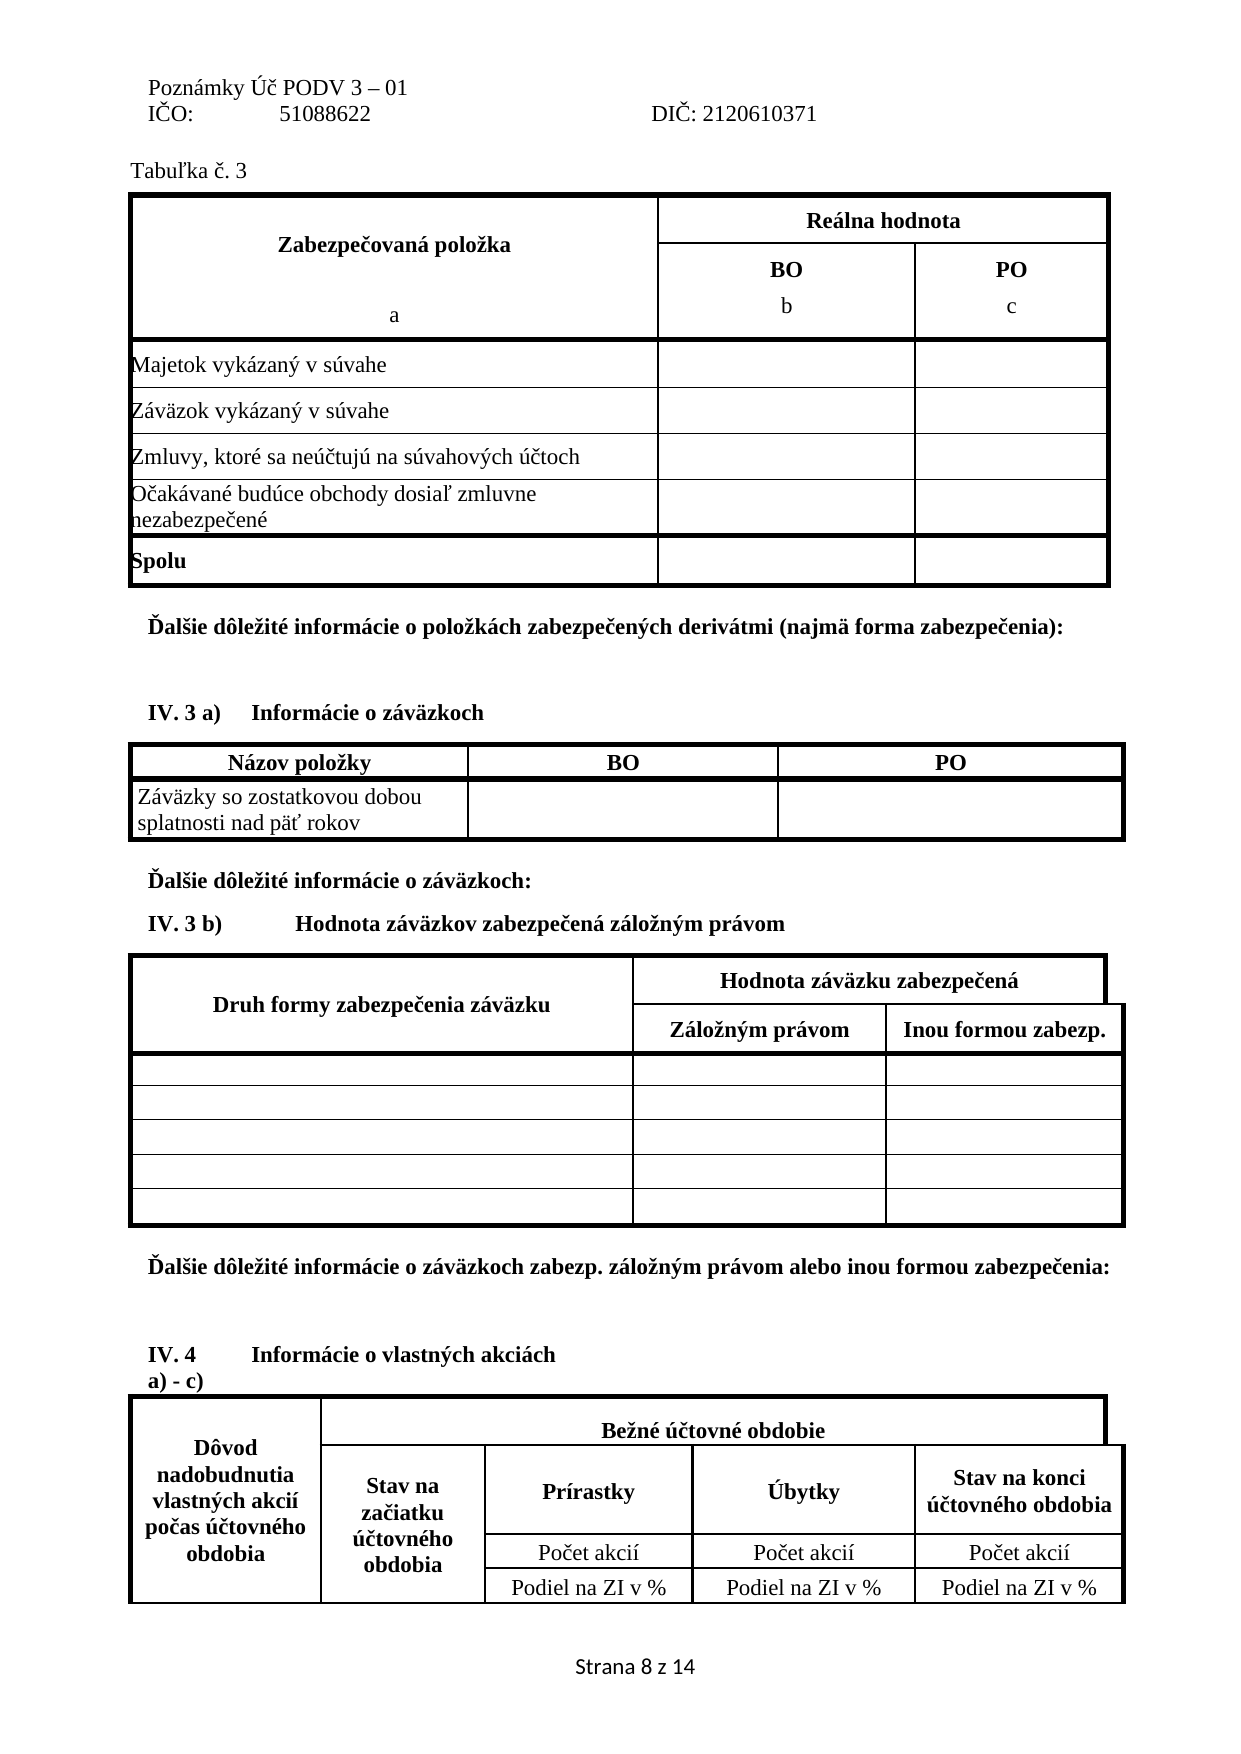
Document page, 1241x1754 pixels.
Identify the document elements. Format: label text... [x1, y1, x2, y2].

table_cell [1111, 337, 1117, 387]
table_cell [1111, 292, 1117, 337]
table_cell [133, 1120, 632, 1154]
table_header [566, 148, 676, 192]
table_cell Prírastky [486, 1446, 691, 1533]
table_cell [133, 1189, 632, 1222]
text Ďalšie dôležité informácie o záväzkoch zabezp. záložným právom alebo inou formou zabezpečenia: [148, 1253, 1152, 1279]
table_cell [634, 1155, 885, 1188]
text IV. 3 a) Informácie o záväzkoch [148, 699, 1122, 725]
table_cell PO [916, 244, 1106, 292]
table_cell [133, 1155, 632, 1188]
table_header [448, 148, 566, 192]
table_cell BO [659, 244, 914, 292]
table_header [1108, 1394, 1113, 1444]
table_header [1113, 953, 1123, 1003]
table_cell [133, 1056, 632, 1085]
table_cell [1111, 242, 1117, 292]
text Ďalšie dôležité informácie o záväzkoch: [148, 867, 1122, 893]
table_cell Spolu [133, 538, 657, 583]
table_cell Podiel na ZI v % [694, 1569, 914, 1602]
table_cell Záložným právom [634, 1005, 885, 1051]
table_header [1113, 1394, 1123, 1444]
table_header Hodnota záväzku zabezpečená [634, 958, 1103, 1003]
table_cell Majetok vykázaný v súvahe [133, 342, 657, 387]
table_cell [887, 1086, 1121, 1119]
table_cell Počet akcií [694, 1535, 914, 1567]
table_cell [659, 388, 914, 432]
table_cell Stav na konci účtovného obdobia [916, 1446, 1121, 1533]
table_cell [1111, 387, 1117, 432]
table_cell Stav na začiatku účtovného obdobia [322, 1446, 484, 1602]
table_cell Podiel na ZI v % [486, 1569, 691, 1602]
table_header BO [469, 747, 777, 776]
table_cell [887, 1120, 1121, 1154]
table_header [676, 148, 790, 192]
table_cell [634, 1086, 885, 1119]
table_cell [916, 480, 1106, 533]
table_cell [887, 1056, 1121, 1085]
table_cell [1111, 533, 1117, 583]
table_cell Podiel na ZI v % [916, 1569, 1121, 1602]
table_cell [1111, 192, 1117, 242]
table_header Bežné účtovné obdobie [322, 1399, 1103, 1444]
table_cell [659, 480, 914, 533]
table_cell [1111, 433, 1117, 479]
table_cell [916, 538, 1106, 583]
table_cell [1111, 479, 1117, 533]
table_cell [916, 342, 1106, 387]
table_cell [634, 1189, 885, 1222]
table_cell [916, 388, 1106, 432]
table_header Tabuľka č. 3 [130, 148, 336, 192]
table_header [994, 148, 1095, 192]
table_header [1108, 953, 1113, 1003]
table_cell Počet akcií [916, 1535, 1121, 1567]
table_cell Počet akcií [486, 1535, 691, 1567]
table_header [790, 148, 824, 192]
table_cell Očakávané budúce obchody dosiaľ zmluvne nezabezpečené [133, 480, 657, 533]
table_cell [887, 1189, 1121, 1222]
table_cell Zabezpečovaná položka [133, 198, 657, 292]
table_cell [634, 1120, 885, 1154]
table_cell b [659, 292, 914, 337]
table_header [1095, 148, 1112, 192]
table_header Druh formy zabezpečenia záväzku [133, 958, 632, 1051]
table_header PO [779, 747, 1121, 776]
table_cell Záväzky so zostatkovou dobou splatnosti nad päť rokov [133, 782, 467, 837]
table_cell [887, 1155, 1121, 1188]
table_cell [634, 1056, 885, 1085]
table_cell Reálna hodnota [659, 198, 1106, 242]
table_cell Záväzok vykázaný v súvahe [133, 388, 657, 432]
table_header Názov položky [133, 747, 467, 776]
table_header Dôvod nadobudnutia vlastných akcií počas účtovného obdobia [133, 1399, 320, 1602]
table_header [824, 148, 994, 192]
table_cell [779, 782, 1121, 837]
text IV. 4 Informácie o vlastných akciách [148, 1341, 1122, 1367]
table_cell [916, 434, 1106, 479]
table_cell [469, 782, 777, 837]
table_cell Inou formou zabezp. [887, 1005, 1121, 1051]
table_cell [659, 342, 914, 387]
table_cell [659, 434, 914, 479]
table_cell a [133, 292, 657, 337]
table_header [1112, 148, 1117, 192]
table_cell [659, 538, 914, 583]
text a) - c) [148, 1367, 1122, 1394]
table_cell [133, 1086, 632, 1119]
table_header [336, 148, 448, 192]
table_cell c [916, 292, 1106, 337]
table_cell Úbytky [694, 1446, 914, 1533]
table_cell Zmluvy, ktoré sa neúčtujú na súvahových účtoch [133, 434, 657, 479]
text Ďalšie dôležité informácie o položkách zabezpečených derivátmi (najmä forma zabezpečenia): [148, 613, 1152, 639]
text IV. 3 b) Hodnota záväzkov zabezpečená záložným právom [148, 910, 1122, 936]
